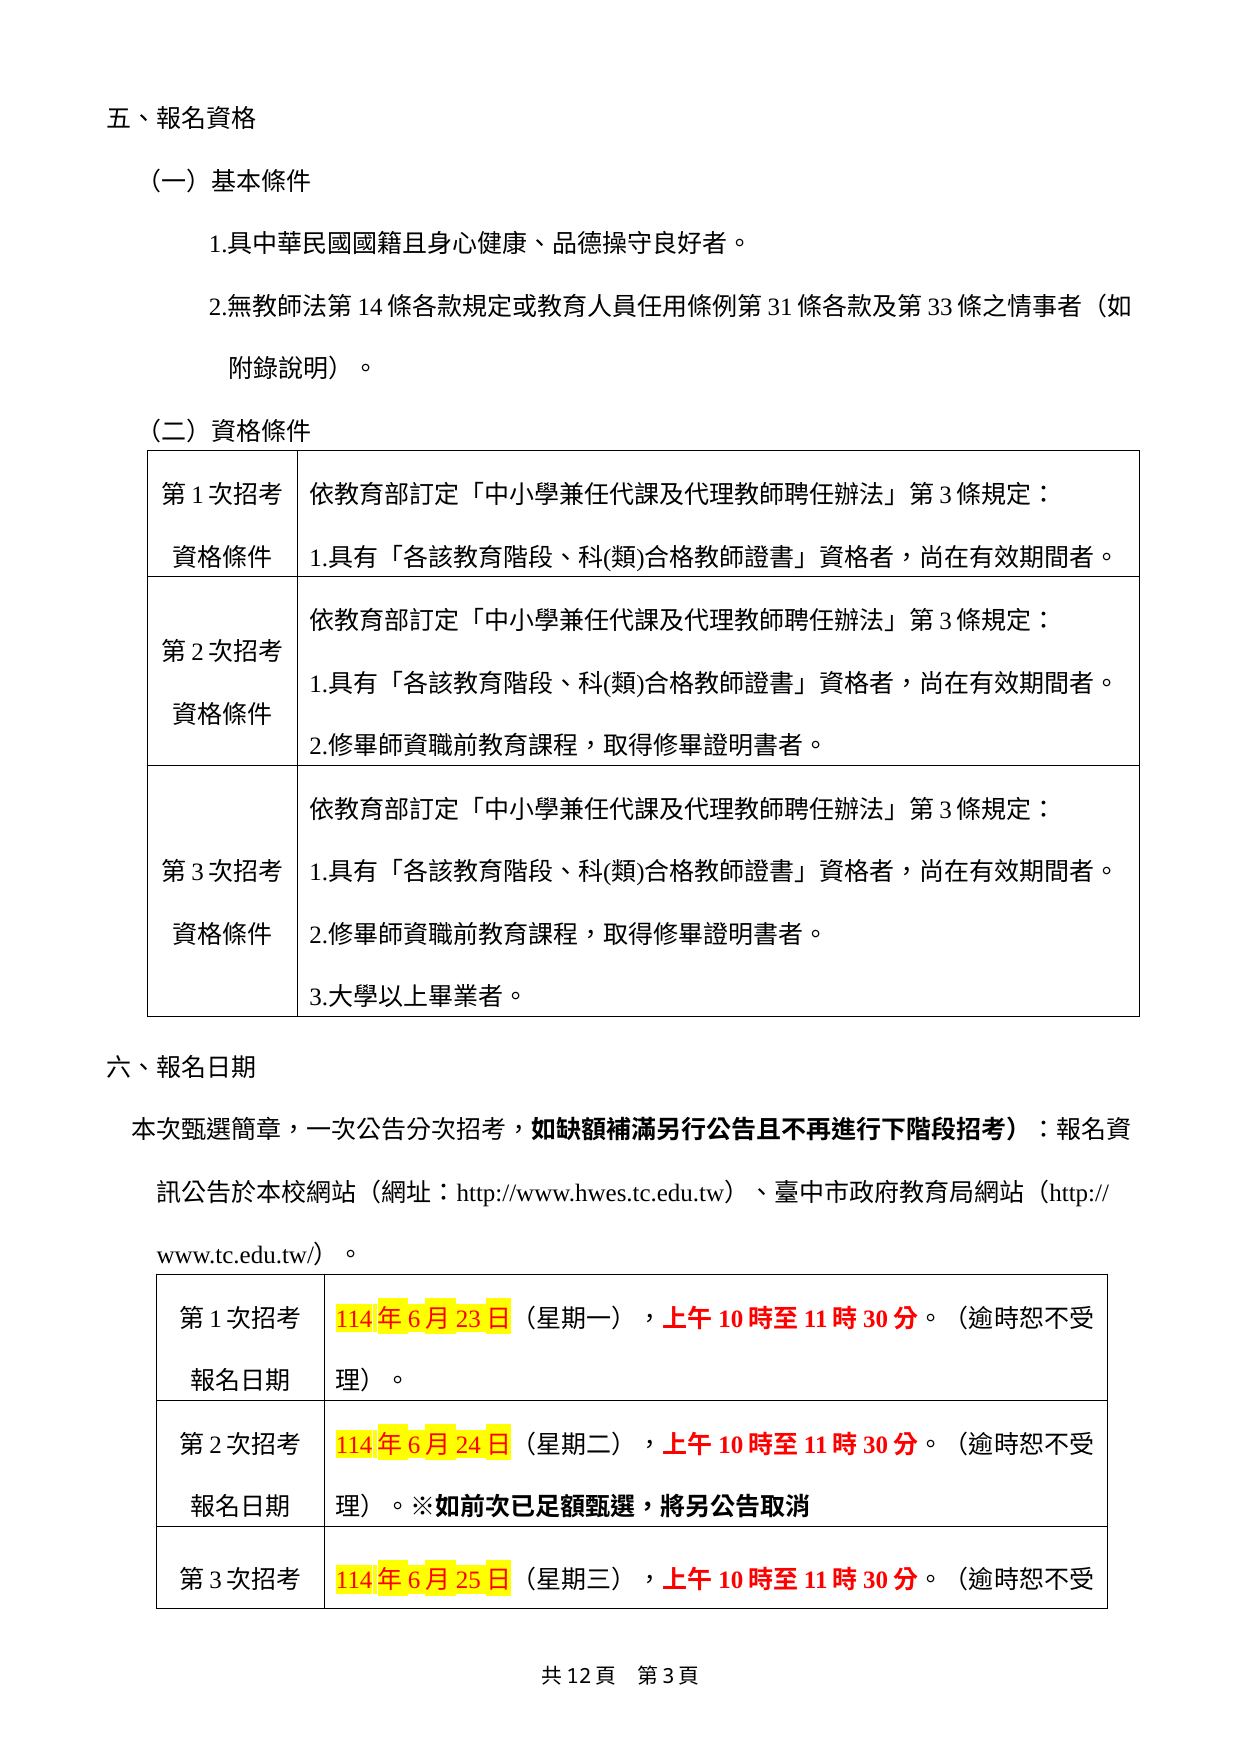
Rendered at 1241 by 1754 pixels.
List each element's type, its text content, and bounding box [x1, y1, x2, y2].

table_header 114年6月23日（星期一），上午10時至11時30分。（逾時恕不受理）。 [325, 1275, 1107, 1399]
table_cell 第2次招考 報名日期 [157, 1401, 324, 1526]
table_cell 114年6月24日（星期二），上午10時至11時30分。（逾時恕不受理）。※如前次已足額甄選，將另公告取消 [325, 1401, 1107, 1526]
text 2.無教師法第14條各款規定或教育人員任用條例第31條各款及第33條之情事者（如附錄說明）。 [209, 262, 1134, 387]
text 六、報名日期 [106, 1023, 1134, 1086]
text 1.具中華民國國籍且身心健康、品德操守良好者。 [209, 200, 1134, 262]
table_cell 第2次招考資格條件 [148, 577, 297, 764]
text （一）基本條件 [136, 137, 1134, 200]
table_header 第1次招考 報名日期 [157, 1275, 324, 1399]
table_cell 第3次招考資格條件 [148, 766, 297, 1016]
text 五、報名資格 [106, 75, 1134, 137]
table_header 第1次招考資格條件 [148, 451, 297, 576]
table_cell 114年6月25日（星期三），上午10時至11時30分。（逾時恕不受 [325, 1527, 1107, 1608]
table_cell 依教育部訂定「中小學兼任代課及代理教師聘任辦法」第3條規定： 1.具有「各該教育階段、科(類)合格教師證書」資格者，尚在有效期間者。 2.修畢師資職前教育課程，取得修畢證明書者。 [298, 577, 1139, 764]
table_cell 第3次招考 [157, 1527, 324, 1608]
table_cell 依教育部訂定「中小學兼任代課及代理教師聘任辦法」第3條規定： 1.具有「各該教育階段、科(類)合格教師證書」資格者，尚在有效期間者。 2.修畢師資職前教育課程，取得修畢證明書者。 3.大學以上畢業者。 [298, 766, 1139, 1016]
text 本次甄選簡章，一次公告分次招考，如缺額補滿另行公告且不再進行下階段招考）：報名資訊公告於本校網站（網址：http://www.hwes.tc.edu.tw）、臺中市政府教育局網站（http://www.tc.edu.tw/）。 [106, 1086, 1134, 1273]
table_header 依教育部訂定「中小學兼任代課及代理教師聘任辦法」第3條規定： 1.具有「各該教育階段、科(類)合格教師證書」資格者，尚在有效期間者。 [298, 451, 1139, 576]
text （二）資格條件 [136, 387, 1134, 450]
